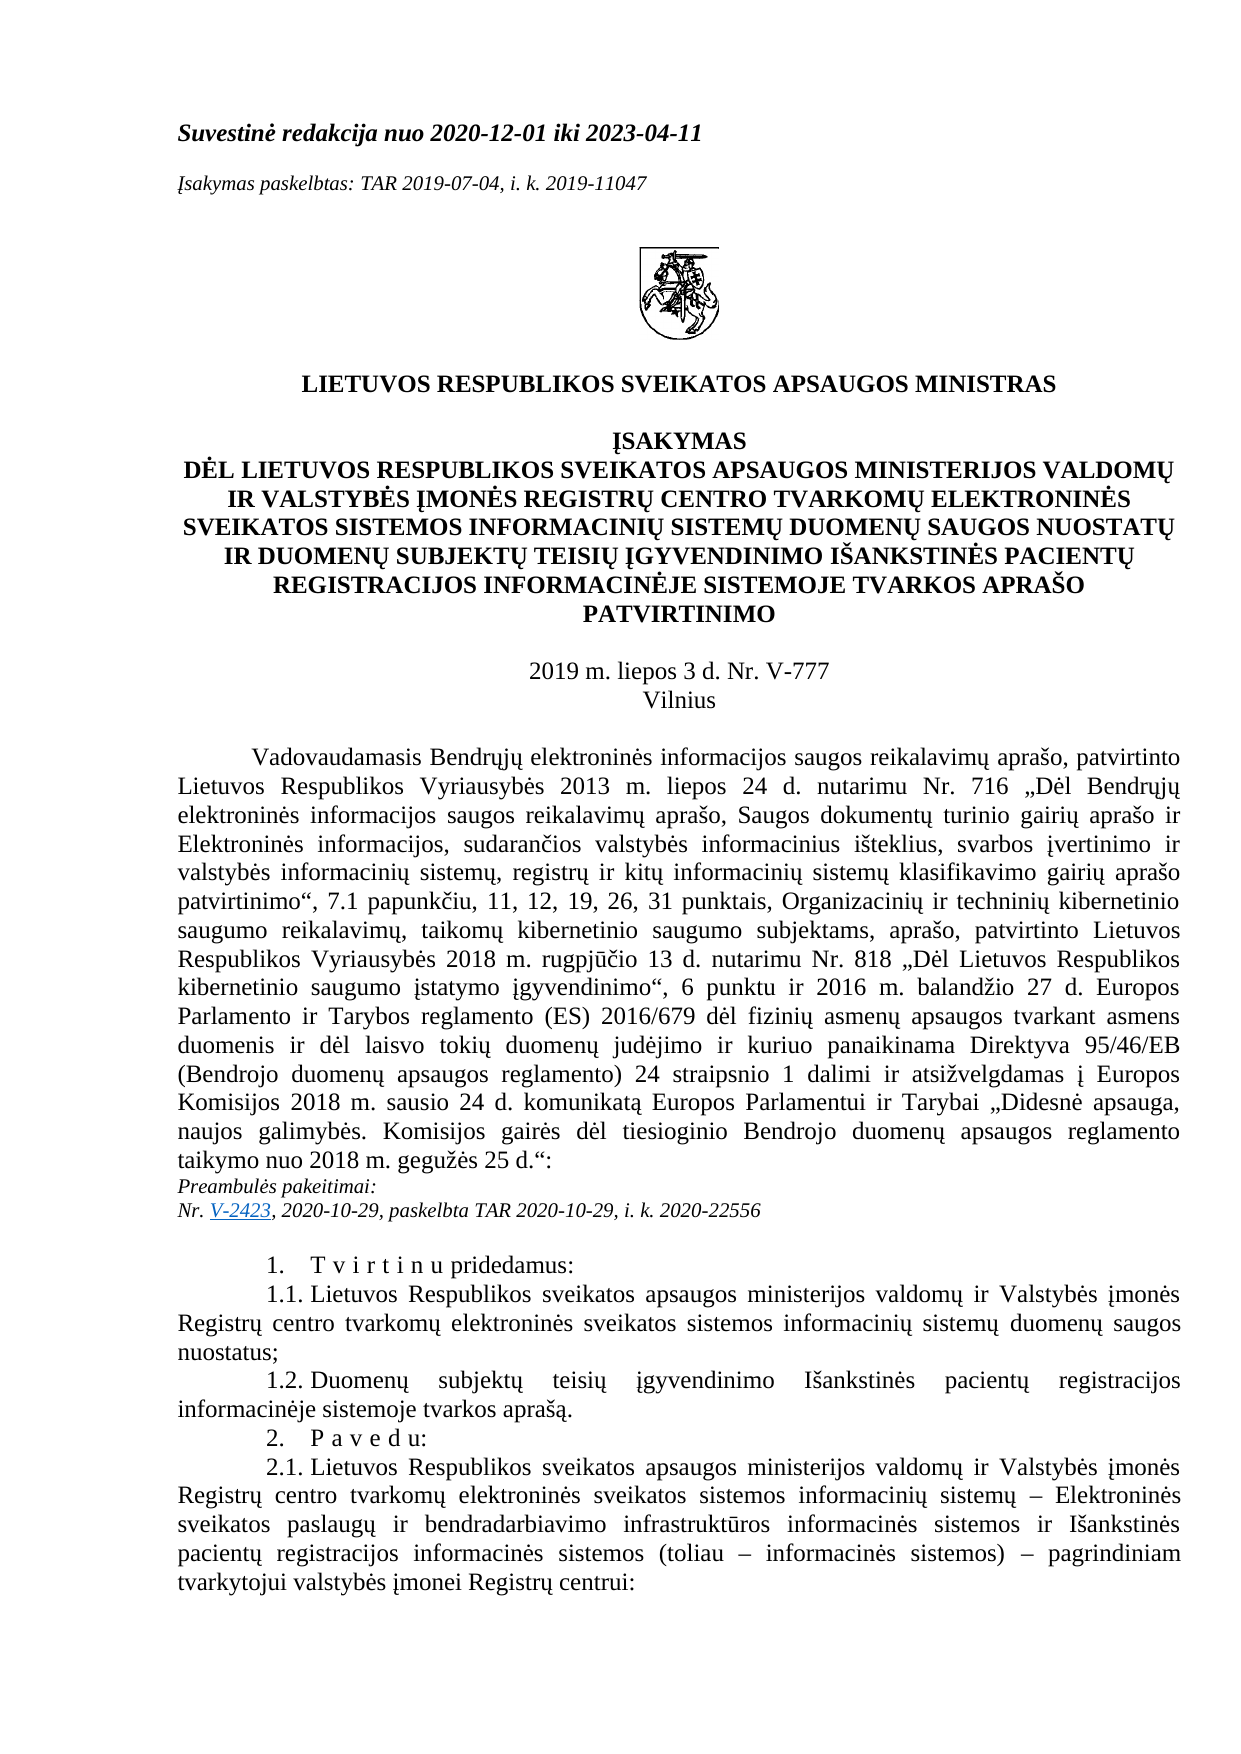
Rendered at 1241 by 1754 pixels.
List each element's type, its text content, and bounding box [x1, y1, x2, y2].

text 1.2. Duomenų subjektų teisių įgyvendinimo Išankstinės pacientų registracijos informacinėje sistemoje tvarkos aprašą. [177, 1366, 1181, 1423]
text 2.1. Lietuvos Respublikos sveikatos apsaugos ministerijos valdomų ir Valstybės įmonės Registrų centro tvarkomų elektroninės sveikatos sistemos informacinių sistemų – Elektroninės sveikatos paslaugų ir bendradarbiavimo infrastruktūros informacinės sistemos ir Išankstinės pacientų registracijos informacinės sistemos (toliau – informacinės sistemos) – pagrindiniam tvarkytojui valstybės įmonei Registrų centrui: [177, 1452, 1181, 1596]
text DĖL LIETUVOS RESPUBLIKOS SVEIKATOS APSAUGOS MINISTERIJOS VALDOMŲ IR VALSTYBĖS ĮMONĖS REGISTRŲ CENTRO TVARKOMŲ ELEKTRONINĖS SVEIKATOS SISTEMOS INFORMACINIŲ SISTEMŲ DUOMENŲ SAUGOS NUOSTATŲ IR DUOMENŲ SUBJEKTŲ TEISIŲ ĮGYVENDINIMO IŠANKSTINĖS PACIENTŲ REGISTRACIJOS INFORMACINĖJE SISTEMOJE TVARKOS APRAŠO PATVIRTINIMO [177, 455, 1181, 627]
text ĮSAKYMAS [177, 426, 1181, 455]
text Įsakymas paskelbtas: TAR 2019-07-04, i. k. 2019-11047 [177, 171, 1181, 195]
text Suvestinė redakcija nuo 2020-12-01 iki 2023-04-11 [177, 118, 1181, 147]
text 2019 m. liepos 3 d. Nr. V-777 [177, 656, 1181, 685]
text LIETUVOS RESPUBLIKOS SVEIKATOS APSAUGOS MINISTRAS [177, 369, 1181, 397]
text Vadovaudamasis Bendrųjų elektroninės informacijos saugos reikalavimų aprašo, patvirtinto Lietuvos Respublikos Vyriausybės 2013 m. liepos 24 d. nutarimu Nr. 716 „Dėl Bendrųjų elektroninės informacijos saugos reikalavimų aprašo, Saugos dokumentų turinio gairių aprašo ir Elektroninės informacijos, sudarančios valstybės informacinius išteklius, svarbos įvertinimo ir valstybės informacinių sistemų, registrų ir kitų informacinių sistemų klasifikavimo gairių aprašo patvirtinimo“, 7.1 papunkčiu, 11, 12, 19, 26, 31 punktais, Organizacinių ir techninių kibernetinio saugumo reikalavimų, taikomų kibernetinio saugumo subjektams, aprašo, patvirtinto Lietuvos Respublikos Vyriausybės 2018 m. rugpjūčio 13 d. nutarimu Nr. 818 „Dėl Lietuvos Respublikos kibernetinio saugumo įstatymo įgyvendinimo“, 6 punktu ir 2016 m. balandžio 27 d. Europos Parlamento ir Tarybos reglamento (ES) 2016/679 dėl fizinių asmenų apsaugos tvarkant asmens duomenis ir dėl laisvo tokių duomenų judėjimo ir kuriuo panaikinama Direktyva 95/46/EB (Bendrojo duomenų apsaugos reglamento) 24 straipsnio 1 dalimi ir atsižvelgdamas į Europos Komisijos 2018 m. sausio 24 d. komunikatą Europos Parlamentui ir Tarybai „Didesnė apsauga, naujos galimybės. Komisijos gairės dėl tiesioginio Bendrojo duomenų apsaugos reglamento taikymo nuo 2018 m. gegužės 25 d.“: [177, 742, 1181, 1174]
text 2. Pavedu: [177, 1423, 1181, 1452]
text Vilnius [177, 685, 1181, 714]
text 1.1. Lietuvos Respublikos sveikatos apsaugos ministerijos valdomų ir Valstybės įmonės Registrų centro tvarkomų elektroninės sveikatos sistemos informacinių sistemų duomenų saugos nuostatus; [177, 1279, 1181, 1366]
text Preambulės pakeitimai: [177, 1174, 1181, 1198]
text 1. Tvirtinupridedamus: [177, 1251, 1181, 1279]
text Nr. V-2423, 2020-10-29, paskelbta TAR 2020-10-29, i. k. 2020-22556 [177, 1198, 1181, 1222]
